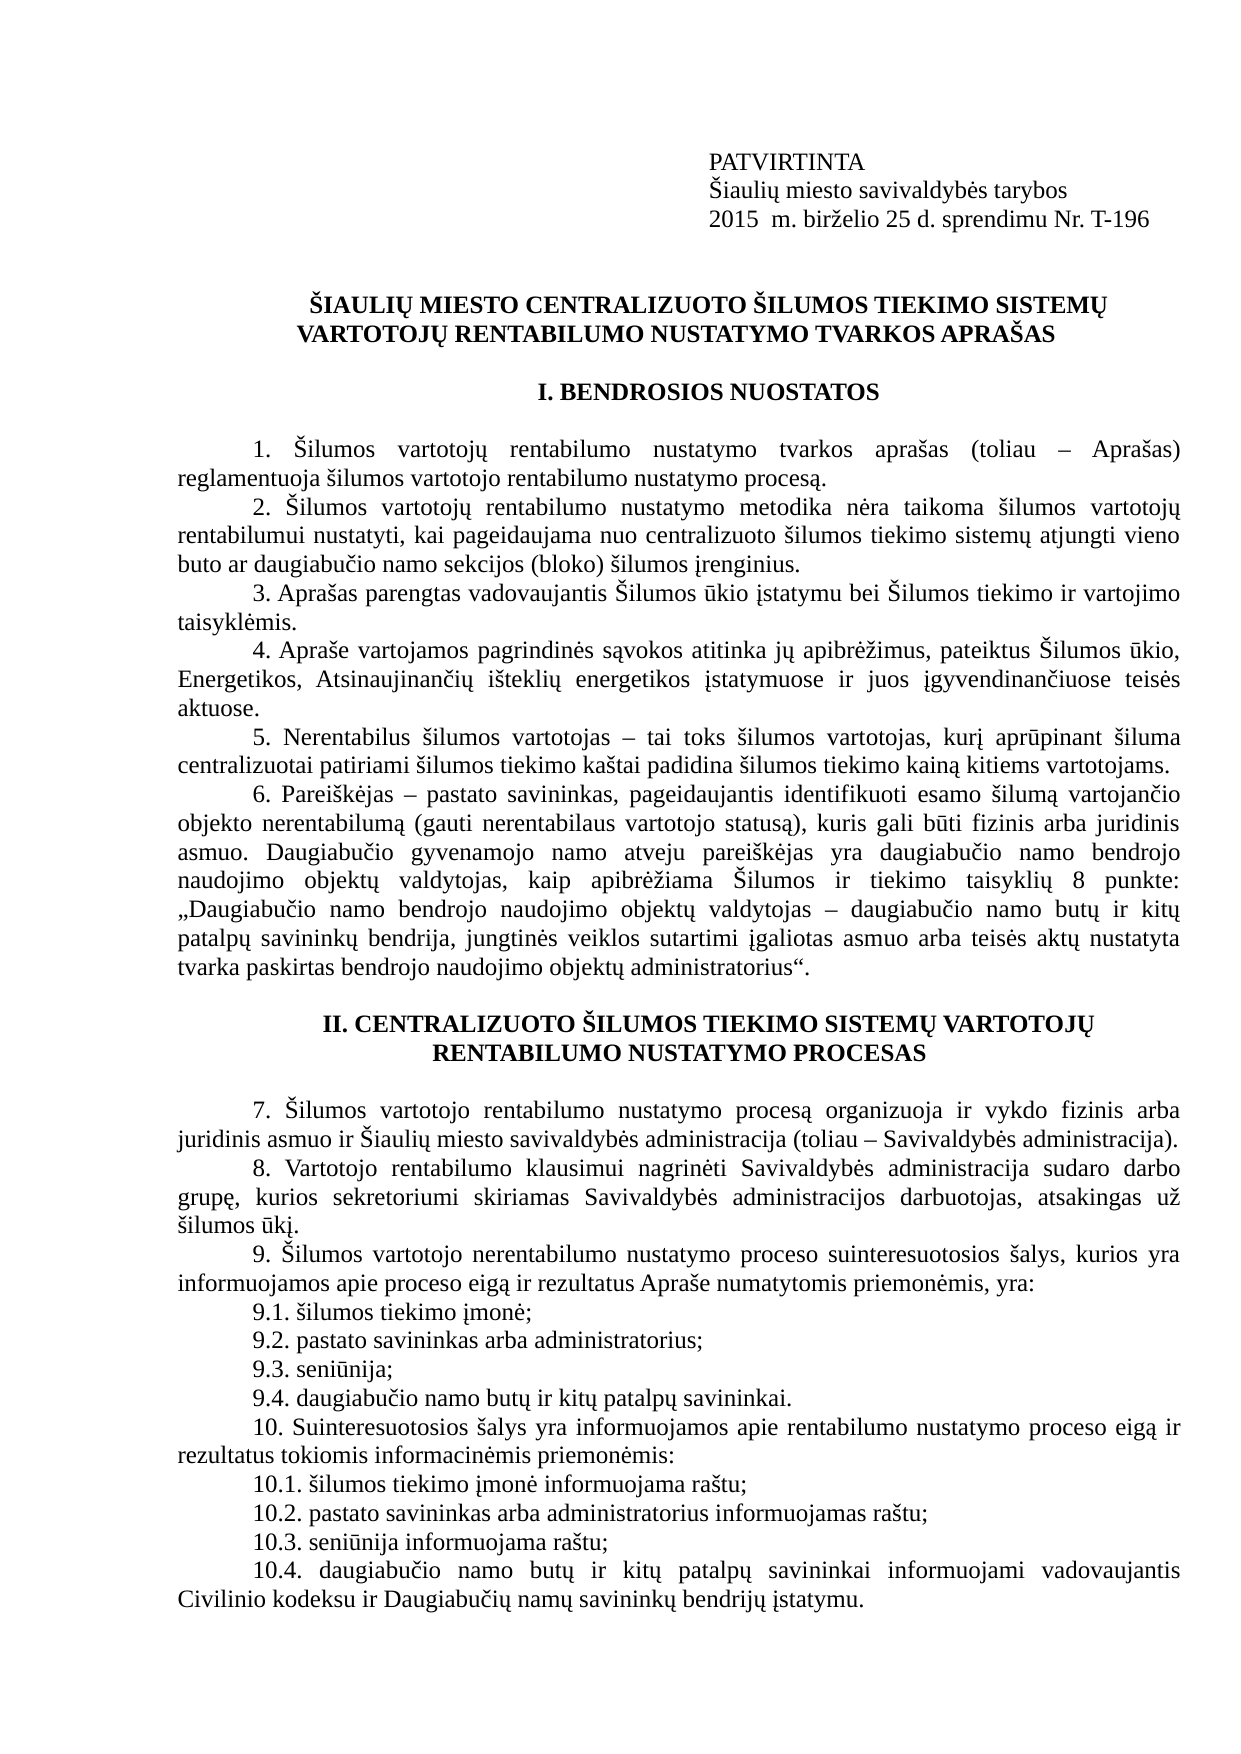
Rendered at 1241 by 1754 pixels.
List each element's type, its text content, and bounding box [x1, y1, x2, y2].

text 8. Vartotojo rentabilumo klausimui nagrinėti Savivaldybės administracija sudaro darbo grupę, kurios sekretoriumi skiriamas Savivaldybės administracijos darbuotojas, atsakingas už šilumos ūkį. [177, 1153, 1181, 1239]
text 9.3. seniūnija; [177, 1354, 1181, 1383]
text 10.3. seniūnija informuojama raštu; [177, 1527, 1181, 1556]
text 6. Pareiškėjas – pastato savininkas, pageidaujantis identifikuoti esamo šilumą vartojančio objekto nerentabilumą (gauti nerentabilaus vartotojo statusą), kuris gali būti fizinis arba juridinis asmuo. Daugiabučio gyvenamojo namo atveju pareiškėjas yra daugiabučio namo bendrojo naudojimo objektų valdytojas, kaip apibrėžiama Šilumos ir tiekimo taisyklių 8 punkte: „Daugiabučio namo bendrojo naudojimo objektų valdytojas – daugiabučio namo butų ir kitų patalpų savininkų bendrija, jungtinės veiklos sutartimi įgaliotas asmuo arba teisės aktų nustatyta tvarka paskirtas bendrojo naudojimo objektų administratorius“. [177, 779, 1181, 981]
text 3. Aprašas parengtas vadovaujantis Šilumos ūkio įstatymu bei Šilumos tiekimo ir vartojimo taisyklėmis. [177, 578, 1181, 636]
text PATVIRTINTA [709, 147, 1181, 176]
text 7. Šilumos vartotojo rentabilumo nustatymo procesą organizuoja ir vykdo fizinis arba juridinis asmuo ir Šiaulių miesto savivaldybės administracija (toliau – Savivaldybės administracija). [177, 1096, 1181, 1153]
text 10.4. daugiabučio namo butų ir kitų patalpų savininkai informuojami vadovaujantis Civilinio kodeksu ir Daugiabučių namų savininkų bendrijų įstatymu. [177, 1556, 1181, 1613]
text 1. Šilumos vartotojų rentabilumo nustatymo tvarkos aprašas (toliau – Aprašas) reglamentuoja šilumos vartotojo rentabilumo nustatymo procesą. [177, 434, 1181, 492]
text 5. Nerentabilus šilumos vartotojas – tai toks šilumos vartotojas, kurį aprūpinant šiluma centralizuotai patiriami šilumos tiekimo kaštai padidina šilumos tiekimo kainą kitiems vartotojams. [177, 722, 1181, 779]
text 2. Šilumos vartotojų rentabilumo nustatymo metodika nėra taikoma šilumos vartotojų rentabilumui nustatyti, kai pageidaujama nuo centralizuoto šilumos tiekimo sistemų atjungti vieno buto ar daugiabučio namo sekcijos (bloko) šilumos įrenginius. [177, 492, 1181, 578]
text 9.2. pastato savininkas arba administratorius; [177, 1326, 1181, 1354]
text I. BENDROSIOS NUOSTATOS [177, 377, 1181, 406]
text 10.2. pastato savininkas arba administratorius informuojamas raštu; [177, 1498, 1181, 1527]
text ŠIAULIŲ MIESTO CENTRALIZUOTO ŠILUMOS TIEKIMO SISTEMŲ VARTOTOJŲ RENTABILUMO NUSTATYMO TVARKOS APRAŠAS [177, 291, 1181, 348]
text 9. Šilumos vartotojo nerentabilumo nustatymo proceso suinteresuotosios šalys, kurios yra informuojamos apie proceso eigą ir rezultatus Apraše numatytomis priemonėmis, yra: [177, 1239, 1181, 1297]
text 2015 m. birželio 25 d. sprendimu Nr. T-196 [709, 204, 1181, 233]
text 9.4. daugiabučio namo butų ir kitų patalpų savininkai. [177, 1383, 1181, 1412]
text II. CENTRALIZUOTO ŠILUMOS TIEKIMO SISTEMŲ VARTOTOJŲ RENTABILUMO NUSTATYMO PROCESAS [177, 1009, 1181, 1067]
text 10.1. šilumos tiekimo įmonė informuojama raštu; [177, 1469, 1181, 1498]
text 10. Suinteresuotosios šalys yra informuojamos apie rentabilumo nustatymo proceso eigą ir rezultatus tokiomis informacinėmis priemonėmis: [177, 1412, 1181, 1469]
text 9.1. šilumos tiekimo įmonė; [177, 1297, 1181, 1326]
text 4. Apraše vartojamos pagrindinės sąvokos atitinka jų apibrėžimus, pateiktus Šilumos ūkio, Energetikos, Atsinaujinančių išteklių energetikos įstatymuose ir juos įgyvendinančiuose teisės aktuose. [177, 636, 1181, 722]
text Šiaulių miesto savivaldybės tarybos [709, 176, 1181, 204]
